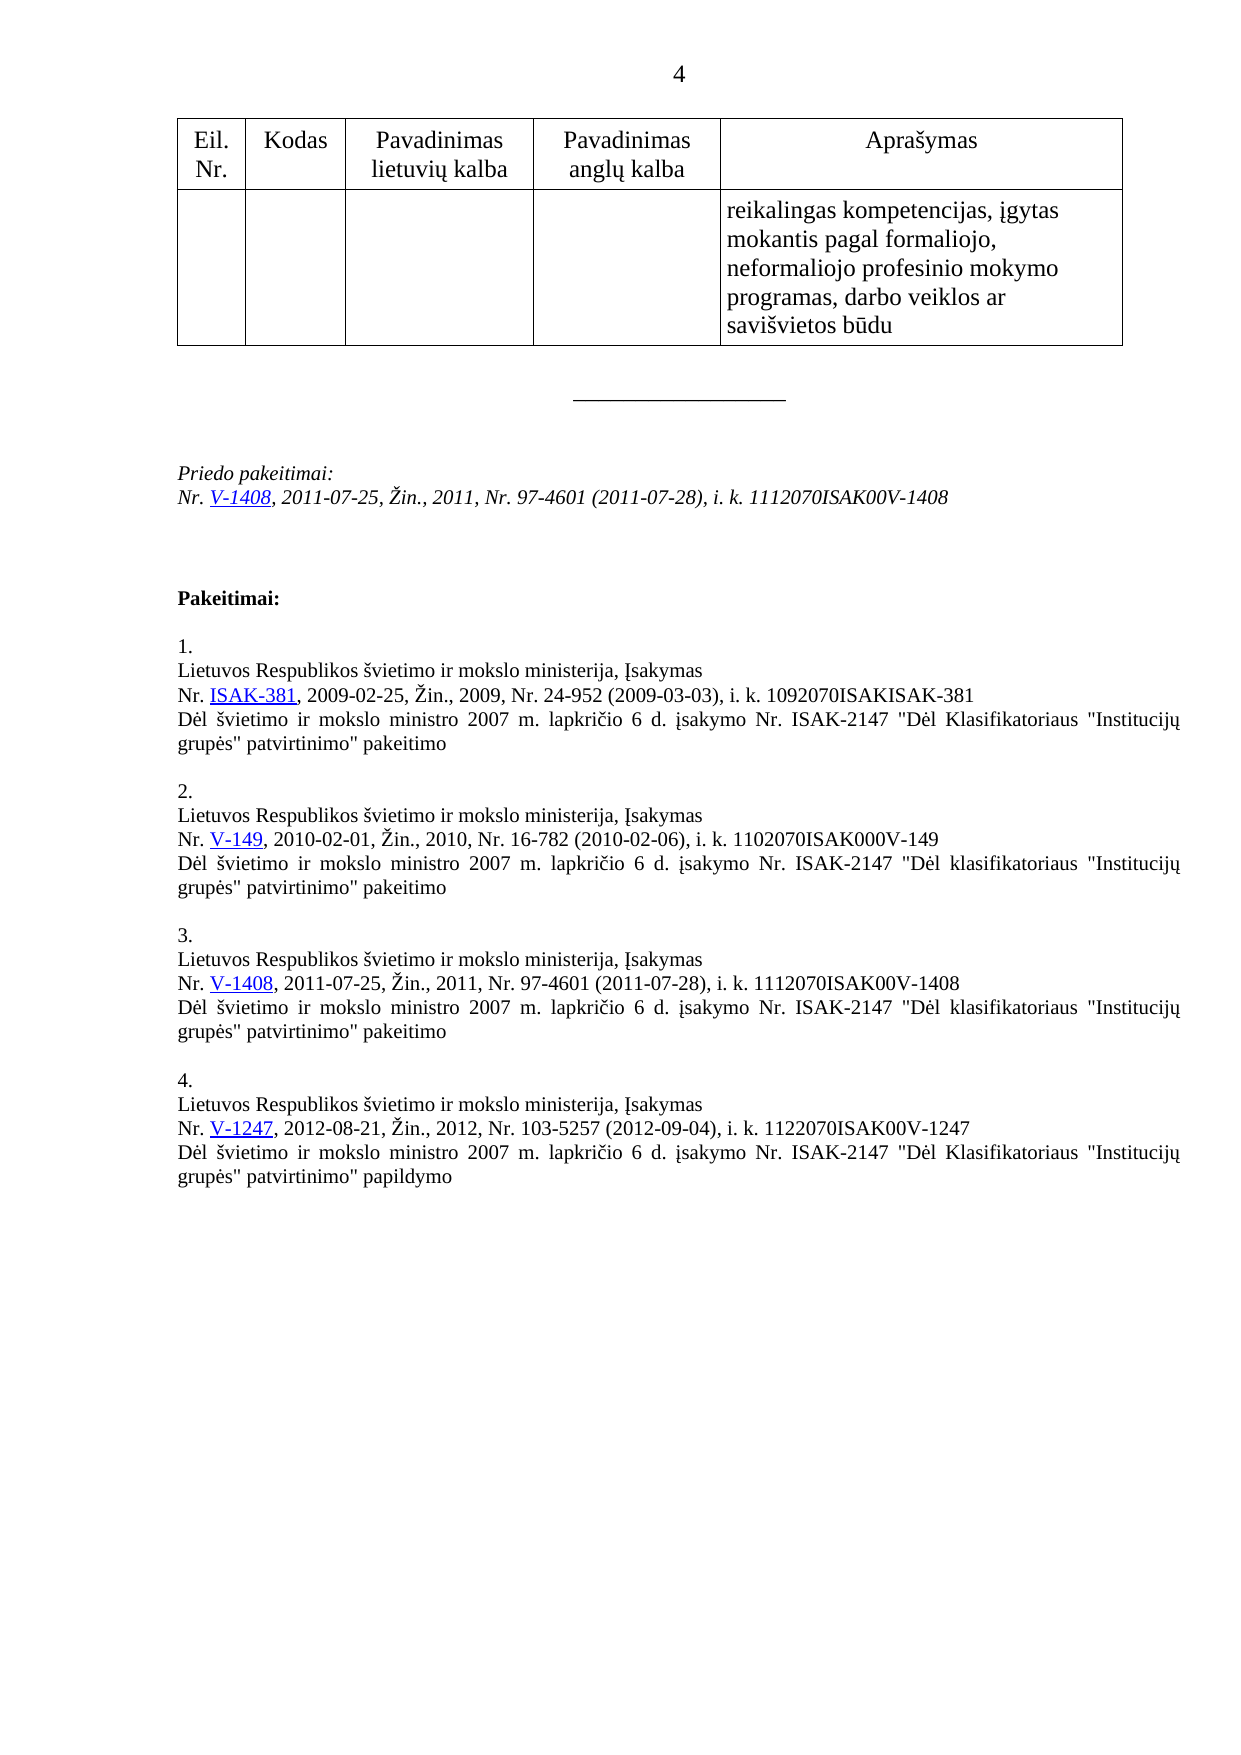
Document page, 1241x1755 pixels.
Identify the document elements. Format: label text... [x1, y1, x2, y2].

text _________________ [177, 375, 1181, 404]
table_header Kodas [246, 119, 345, 188]
table_cell [178, 190, 245, 345]
table_cell reikalingas kompetencijas, įgytas mokantis pagal formaliojo, neformaliojo profesinio mokymo programas, darbo veiklos ar savišvietos būdu [721, 190, 1122, 345]
table_cell [246, 190, 345, 345]
text Dėl švietimo ir mokslo ministro 2007 m. lapkričio 6 d. įsakymo Nr. ISAK-2147 "Dėl Klasifikatoriaus "Institucijų grupės" patvirtinimo" pakeitimo [177, 707, 1181, 755]
text Dėl švietimo ir mokslo ministro 2007 m. lapkričio 6 d. įsakymo Nr. ISAK-2147 "Dėl klasifikatoriaus "Institucijų grupės" patvirtinimo" pakeitimo [177, 851, 1181, 899]
table_header Eil. Nr. [178, 119, 245, 188]
table_header Aprašymas [721, 119, 1122, 188]
text 3. [177, 923, 1181, 947]
text 4. [177, 1067, 1181, 1092]
table_cell [534, 190, 720, 345]
text Nr. V-1408, 2011-07-25, Žin., 2011, Nr. 97-4601 (2011-07-28), i. k. 1112070ISAK00V-1408 [177, 971, 1181, 995]
text Nr. V-1408, 2011-07-25, Žin., 2011, Nr. 97-4601 (2011-07-28), i. k. 1112070ISAK00V-1408 [177, 485, 1181, 509]
text Dėl švietimo ir mokslo ministro 2007 m. lapkričio 6 d. įsakymo Nr. ISAK-2147 "Dėl klasifikatoriaus "Institucijų grupės" patvirtinimo" pakeitimo [177, 995, 1181, 1043]
text Dėl švietimo ir mokslo ministro 2007 m. lapkričio 6 d. įsakymo Nr. ISAK-2147 "Dėl Klasifikatoriaus "Institucijų grupės" patvirtinimo" papildymo [177, 1140, 1181, 1188]
text Lietuvos Respublikos švietimo ir mokslo ministerija, Įsakymas [177, 1092, 1181, 1116]
text Lietuvos Respublikos švietimo ir mokslo ministerija, Įsakymas [177, 947, 1181, 971]
text Lietuvos Respublikos švietimo ir mokslo ministerija, Įsakymas [177, 803, 1181, 827]
table_header Pavadinimas anglų kalba [534, 119, 720, 188]
text Priedo pakeitimai: [177, 461, 1181, 485]
text Lietuvos Respublikos švietimo ir mokslo ministerija, Įsakymas [177, 658, 1181, 682]
text Nr. V-149, 2010-02-01, Žin., 2010, Nr. 16-782 (2010-02-06), i. k. 1102070ISAK000V-149 [177, 827, 1181, 851]
text Nr. V-1247, 2012-08-21, Žin., 2012, Nr. 103-5257 (2012-09-04), i. k. 1122070ISAK00V-1247 [177, 1116, 1181, 1140]
text 1. [177, 634, 1181, 658]
text Nr. ISAK-381, 2009-02-25, Žin., 2009, Nr. 24-952 (2009-03-03), i. k. 1092070ISAKISAK-381 [177, 682, 1181, 707]
table_header Pavadinimas lietuvių kalba [346, 119, 533, 188]
text Pakeitimai: [177, 586, 1181, 610]
text 2. [177, 779, 1181, 803]
table_cell [346, 190, 533, 345]
